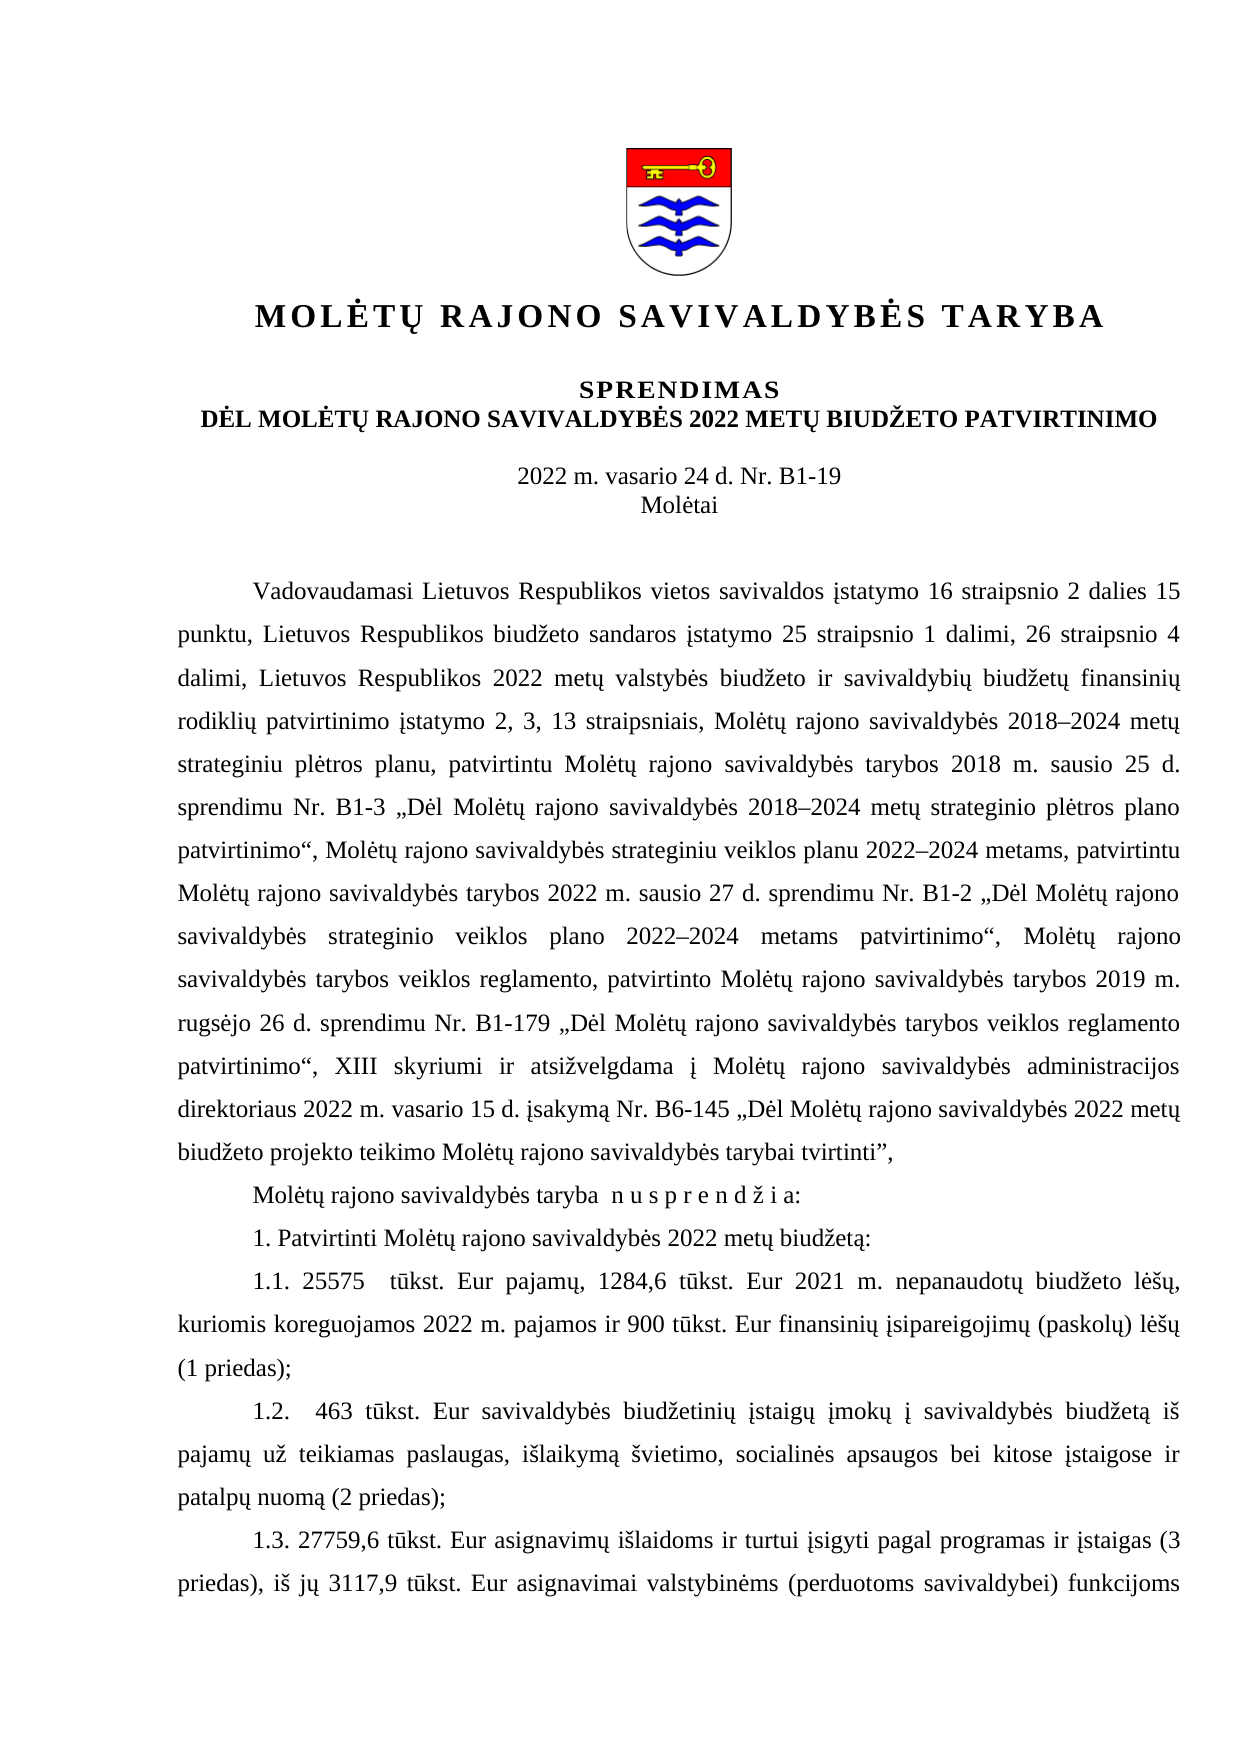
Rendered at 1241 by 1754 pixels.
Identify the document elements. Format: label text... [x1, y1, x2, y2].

text Dėl MOLĖTŲ RAJONO SAVIVALDYBĖS 2022 METŲ BIUDŽETO PATVIRTINIMO [177, 404, 1181, 461]
text 1.1. 25575 tūkst. Eur pajamų, 1284,6 tūkst. Eur 2021 m. nepanaudotų biudžeto lėšų, kuriomis koreguojamos 2022 m. pajamos ir 900 tūkst. Eur finansinių įsipareigojimų (paskolų) lėšų (1 priedas); [177, 1266, 1181, 1381]
text Molėtų rajono savivaldybės taryba [177, 296, 1181, 334]
text 1. Patvirtinti Molėtų rajono savivaldybės 2022 metų biudžetą: [177, 1223, 1181, 1252]
text 1.3. 27759,6 tūkst. Eur asignavimų išlaidoms ir turtui įsigyti pagal programas ir įstaigas (3 priedas), iš jų 3117,9 tūkst. Eur asignavimai valstybinėms (perduotoms savivaldybei) funkcijoms [177, 1525, 1181, 1597]
text Molėtų rajono savivaldybės taryba n u s p r e n d ž i a: [177, 1180, 1181, 1209]
text 2022 m. vasario 24 d. Nr. B1-19 [177, 461, 1181, 490]
text SPRENDIMAS [177, 375, 1181, 404]
text Vadovaudamasi Lietuvos Respublikos vietos savivaldos įstatymo 16 straipsnio 2 dalies 15 punktu, Lietuvos Respublikos biudžeto sandaros įstatymo 25 straipsnio 1 dalimi, 26 straipsnio 4 dalimi, Lietuvos Respublikos 2022 metų valstybės biudžeto ir savivaldybių biudžetų finansinių rodiklių patvirtinimo įstatymo 2, 3, 13 straipsniais, Molėtų rajono savivaldybės 2018–2024 metų strateginiu plėtros planu, patvirtintu Molėtų rajono savivaldybės tarybos 2018 m. sausio 25 d. sprendimu Nr. B1-3 „Dėl Molėtų rajono savivaldybės 2018–2024 metų strateginio plėtros plano patvirtinimo“, Molėtų rajono savivaldybės strateginiu veiklos planu 2022–2024 metams, patvirtintu Molėtų rajono savivaldybės tarybos 2022 m. sausio 27 d. sprendimu Nr. B1-2 „Dėl Molėtų rajono savivaldybės strateginio veiklos plano 2022–2024 metams patvirtinimo“, Molėtų rajono savivaldybės tarybos veiklos reglamento, patvirtinto Molėtų rajono savivaldybės tarybos 2019 m. rugsėjo 26 d. sprendimu Nr. B1-179 „Dėl Molėtų rajono savivaldybės tarybos veiklos reglamento patvirtinimo“, XIII skyriumi ir atsižvelgdama į Molėtų rajono savivaldybės administracijos direktoriaus 2022 m. vasario 15 d. įsakymą Nr. B6-145 „Dėl Molėtų rajono savivaldybės 2022 metų biudžeto projekto teikimo Molėtų rajono savivaldybės tarybai tvirtinti”, [177, 576, 1181, 1166]
text 1.2. 463 tūkst. Eur savivaldybės biudžetinių įstaigų įmokų į savivaldybės biudžetą iš pajamų už teikiamas paslaugas, išlaikymą švietimo, socialinės apsaugos bei kitose įstaigose ir patalpų nuomą (2 priedas); [177, 1396, 1181, 1511]
text Molėtai [177, 490, 1181, 519]
